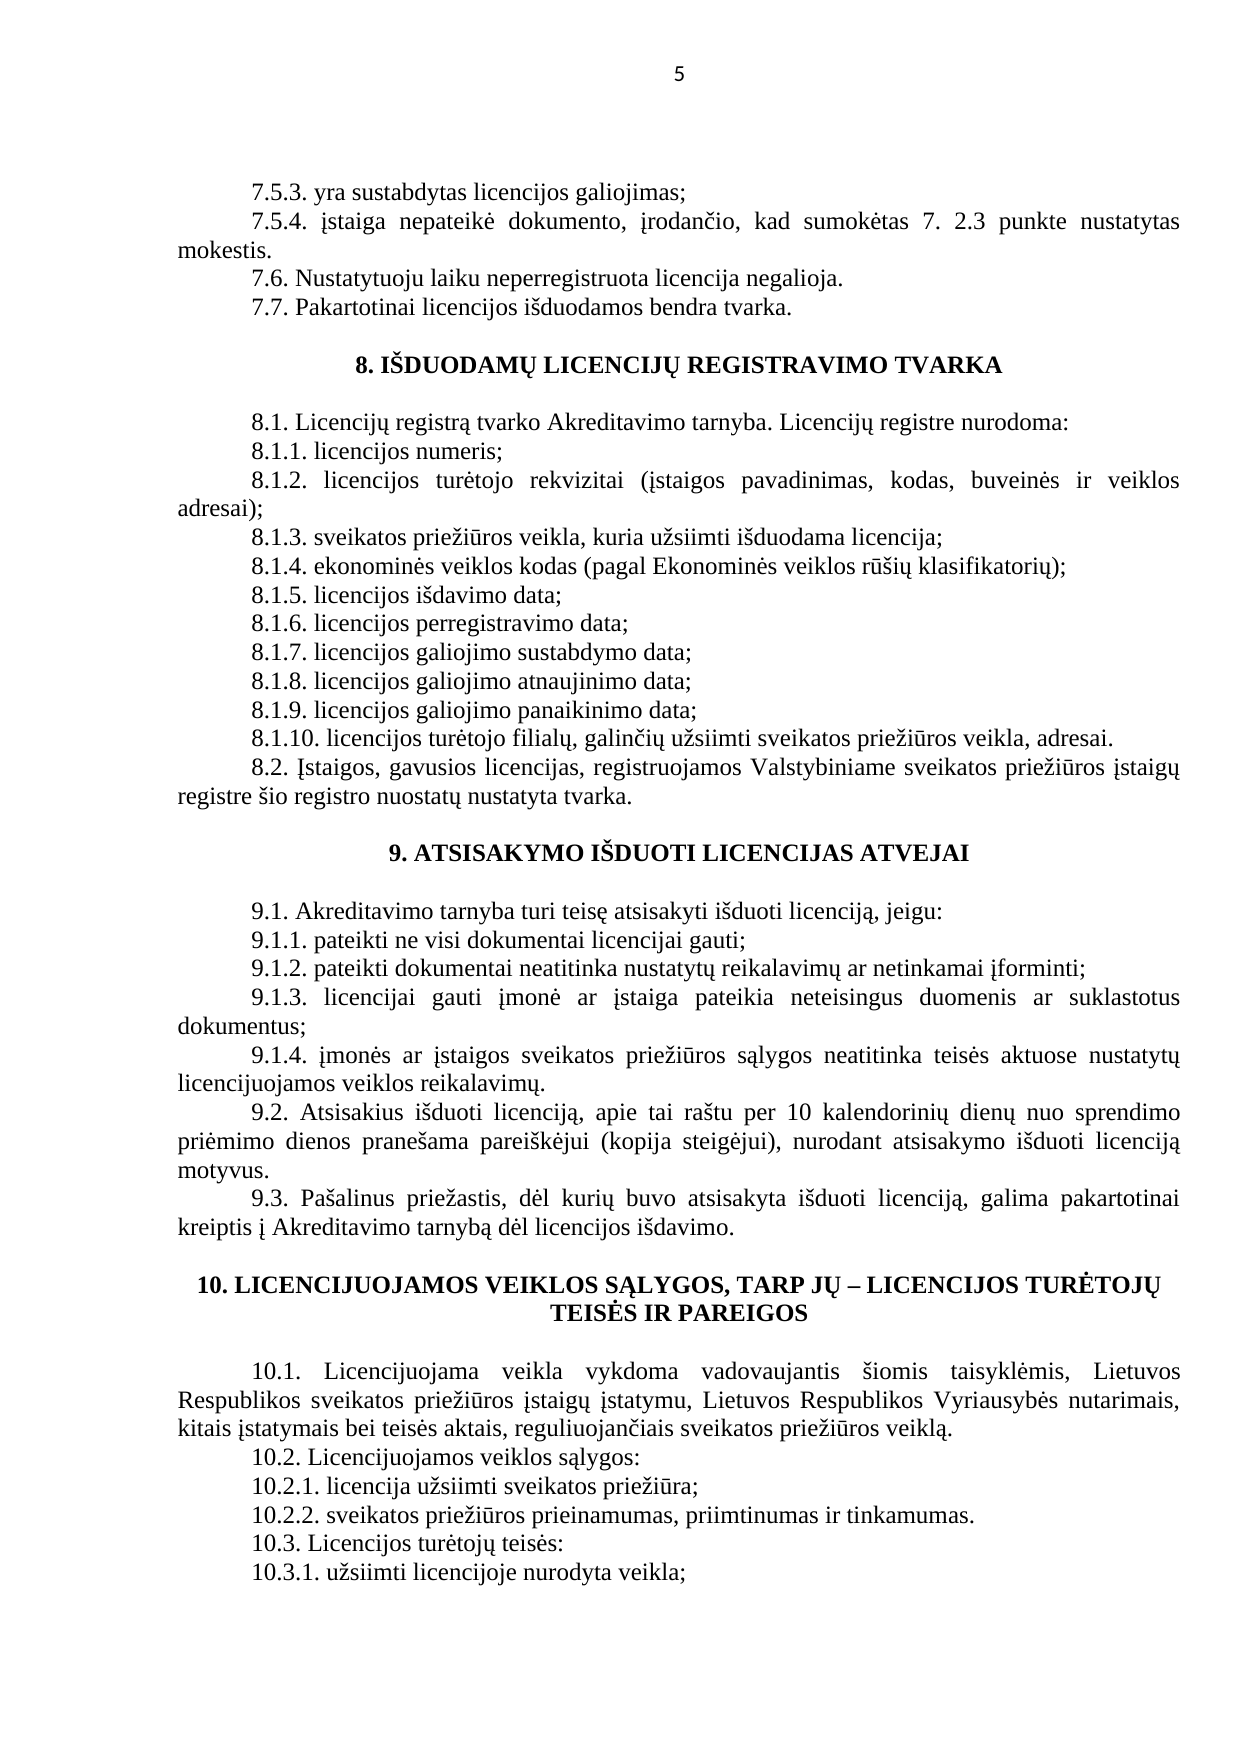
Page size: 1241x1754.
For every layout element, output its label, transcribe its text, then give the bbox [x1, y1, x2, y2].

text 7.7. Pakartotinai licencijos išduodamos bendra tvarka. [177, 292, 1181, 321]
text 8.1.2. licencijos turėtojo rekvizitai (įstaigos pavadinimas, kodas, buveinės ir veiklos adresai); [177, 465, 1181, 522]
text 8.1.9. licencijos galiojimo panaikinimo data; [177, 695, 1181, 723]
text 10.2.1. licencija užsiimti sveikatos priežiūra; [177, 1471, 1181, 1500]
text 7.6. Nustatytuoju laiku neperregistruota licencija negalioja. [177, 263, 1181, 292]
text 8.1.4. ekonominės veiklos kodas (pagal Ekonominės veiklos rūšių klasifikatorių); [177, 551, 1181, 580]
text 8.1. Licencijų registrą tvarko Akreditavimo tarnyba. Licencijų registre nurodoma: [177, 407, 1181, 436]
text 9.1.2. pateikti dokumentai neatitinka nustatytų reikalavimų ar netinkamai įforminti; [177, 953, 1181, 982]
text 8.1.10. licencijos turėtojo filialų, galinčių užsiimti sveikatos priežiūros veikla, adresai. [177, 723, 1181, 752]
text 9.2. Atsisakius išduoti licenciją, apie tai raštu per 10 kalendorinių dienų nuo sprendimo priėmimo dienos pranešama pareiškėjui (kopija steigėjui), nurodant atsisakymo išduoti licenciją motyvus. [177, 1097, 1181, 1183]
text 9.1.1. pateikti ne visi dokumentai licencijai gauti; [177, 925, 1181, 953]
text 10.3. Licencijos turėtojų teisės: [177, 1528, 1181, 1557]
text 9.1.3. licencijai gauti įmonė ar įstaiga pateikia neteisingus duomenis ar suklastotus dokumentus; [177, 982, 1181, 1040]
text 8.1.1. licencijos numeris; [177, 436, 1181, 465]
text 8.2. Įstaigos, gavusios licencijas, registruojamos Valstybiniame sveikatos priežiūros įstaigų registre šio registro nuostatų nustatyta tvarka. [177, 752, 1181, 810]
text 10.1. Licencijuojama veikla vykdoma vadovaujantis šiomis taisyklėmis, Lietuvos Respublikos sveikatos priežiūros įstaigų įstatymu, Lietuvos Respublikos Vyriausybės nutarimais, kitais įstatymais bei teisės aktais, reguliuojančiais sveikatos priežiūros veiklą. [177, 1356, 1181, 1442]
text 10.2. Licencijuojamos veiklos sąlygos: [177, 1442, 1181, 1471]
text 8.1.7. licencijos galiojimo sustabdymo data; [177, 637, 1181, 666]
text 9.1.4. įmonės ar įstaigos sveikatos priežiūros sąlygos neatitinka teisės aktuose nustatytų licencijuojamos veiklos reikalavimų. [177, 1040, 1181, 1097]
text 9.1. Akreditavimo tarnyba turi teisę atsisakyti išduoti licenciją, jeigu: [177, 896, 1181, 925]
text 8. IŠDUODAMŲ LICENCIJŲ REGISTRAVIMO TVARKA [177, 350, 1181, 378]
text 9.3. Pašalinus priežastis, dėl kurių buvo atsisakyta išduoti licenciją, galima pakartotinai kreiptis į Akreditavimo tarnybą dėl licencijos išdavimo. [177, 1183, 1181, 1241]
text 8.1.3. sveikatos priežiūros veikla, kuria užsiimti išduodama licencija; [177, 522, 1181, 551]
text 9. ATSISAKYMO IŠDUOTI LICENCIJAS ATVEJAI [177, 838, 1181, 867]
text 10.2.2. sveikatos priežiūros prieinamumas, priimtinumas ir tinkamumas. [177, 1500, 1181, 1528]
text 7.5.4. įstaiga nepateikė dokumento, įrodančio, kad sumokėtas 7. 2.3 punkte nustatytas mokestis. [177, 206, 1181, 263]
text 7.5.3. yra sustabdytas licencijos galiojimas; [177, 177, 1181, 206]
text 10.3.1. užsiimti licencijoje nurodyta veikla; [177, 1557, 1181, 1586]
text 8.1.5. licencijos išdavimo data; [177, 580, 1181, 608]
text 8.1.8. licencijos galiojimo atnaujinimo data; [177, 666, 1181, 695]
text 8.1.6. licencijos perregistravimo data; [177, 608, 1181, 637]
text 10. LICENCIJUOJAMOS VEIKLOS SĄLYGOS, TARP JŲ – LICENCIJOS TURĖTOJŲ TEISĖS IR PAREIGOS [177, 1270, 1181, 1327]
